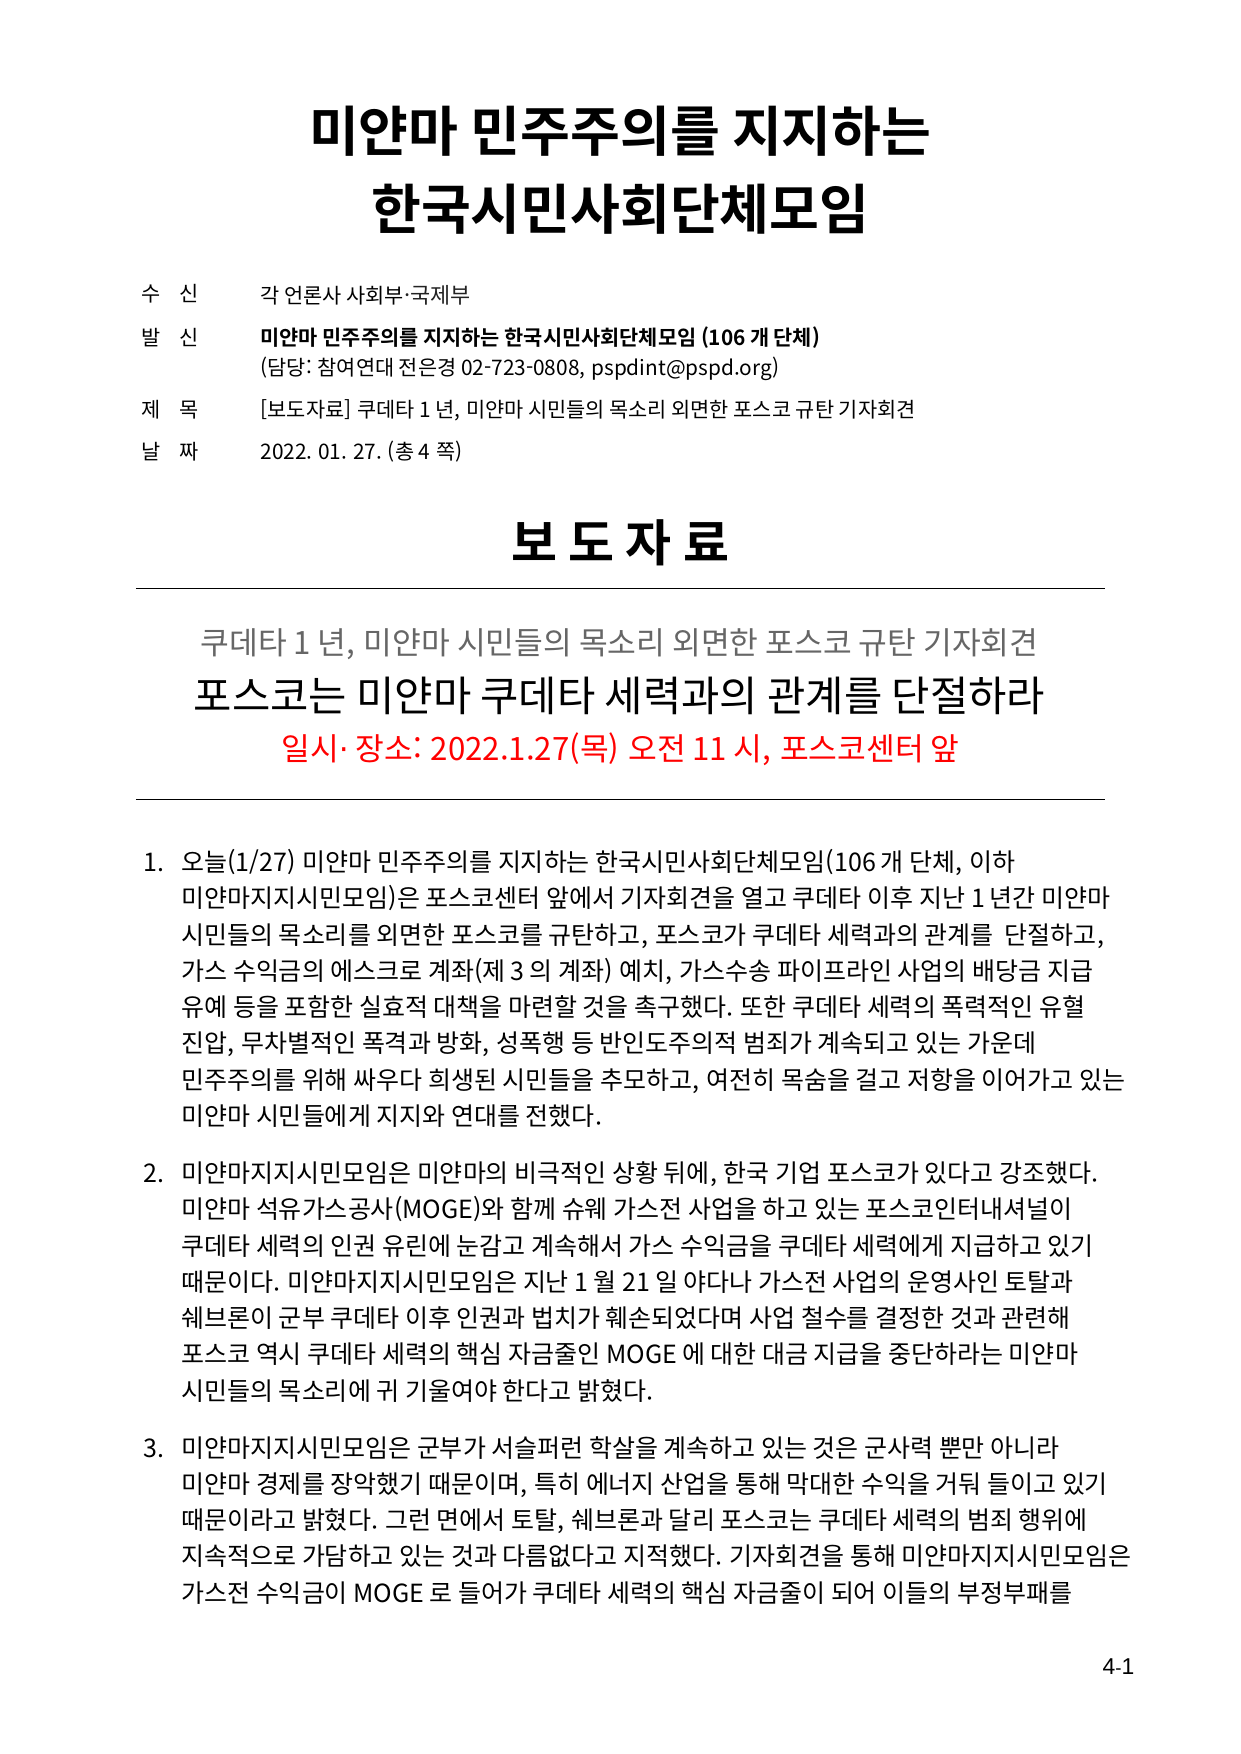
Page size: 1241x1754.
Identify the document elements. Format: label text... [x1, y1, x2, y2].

list 오늘(1/27) 미얀마 민주주의를 지지하는 한국시민사회단체모임(106개 단체, 이하 미얀마지지시민모임)은 포스코센터 앞에서 기자회견을 열고 쿠데타 이후 지난 1년간 미얀마 시민들의 목소리를 외면한 포스코를 규탄하고, 포스코가 쿠데타 세력과의 관계를 단절하고, 가스 수익금의 에스크로 계좌(제3의 계좌) 예치, 가스수송 파이프라인 사업의 배당금 지급 유예 등을 포함한 실효적 대책을 마련할 것을 촉구했다. 또한 쿠데타 세력의 폭력적인 유혈 진압, 무차별적인 폭격과 방화, 성폭행 등 반인도주의적 범죄가 계속되고 있는 가운데 민주주의를 위해 싸우다 희생된 시민들을 추모하고, 여전히 목숨을 걸고 저항을 이어가고 있는 미얀마 시민들에게 지지와 연대를 전했다. [144, 843, 1134, 1133]
table_header 수 신 [136, 272, 254, 315]
table_cell [보도자료] 쿠데타 1년, 미얀마 시민들의 목소리 외면한 포스코 규탄 기자회견 [255, 387, 1104, 429]
text 한국시민사회단체모임 [106, 167, 1134, 245]
list 미얀마지지시민모임은 군부가 서슬퍼런 학살을 계속하고 있는 것은 군사력 뿐만 아니라 미얀마 경제를 장악했기 때문이며, 특히 에너지 산업을 통해 막대한 수익을 거둬 들이고 있기 때문이라고 밝혔다. 그런 면에서 토탈, 쉐브론과 달리 포스코는 쿠데타 세력의 범죄 행위에 지속적으로 가담하고 있는 것과 다름없다고 지적했다. 기자회견을 통해 미얀마지지시민모임은 가스전 수익금이 MOGE로 들어가 쿠데타 세력의 핵심 자금줄이 되어 이들의 부정부패를 [144, 1428, 1134, 1609]
table_cell 쿠데타 1년, 미얀마 시민들의 목소리 외면한 포스코 규탄 기자회견 포스코는 미얀마 쿠데타 세력과의 관계를 단절하라 일시⋅ 장소: 2022.1.27(목) 오전 11시, 포스코센터 앞 [136, 589, 1104, 798]
text 미얀마 민주주의를 지지하는 [106, 88, 1134, 167]
table_header 각 언론사 사회부·국제부 [255, 272, 1104, 315]
table_cell 미얀마 민주주의를 지지하는 한국시민사회단체모임 (106개 단체) (담당: 참여연대 전은경 02-723-0808, pspdint@pspd.org) [255, 315, 1104, 387]
table_cell 제 목 [136, 387, 254, 429]
table_cell 보 도 자 료 [136, 492, 1104, 588]
table_cell 2022. 01. 27. (총 4 쪽) [255, 429, 1104, 492]
table_cell 발 신 [136, 315, 254, 387]
list 미얀마지지시민모임은 미얀마의 비극적인 상황 뒤에, 한국 기업 포스코가 있다고 강조했다. 미얀마 석유가스공사(MOGE)와 함께 슈웨 가스전 사업을 하고 있는 포스코인터내셔널이 쿠데타 세력의 인권 유린에 눈감고 계속해서 가스 수익금을 쿠데타 세력에게 지급하고 있기 때문이다. 미얀마지지시민모임은 지난 1월 21일 야다나 가스전 사업의 운영사인 토탈과 쉐브론이 군부 쿠데타 이후 인권과 법치가 훼손되었다며 사업 철수를 결정한 것과 관련해 포스코 역시 쿠데타 세력의 핵심 자금줄인 MOGE에 대한 대금 지급을 중단하라는 미얀마 시민들의 목소리에 귀 기울여야 한다고 밝혔다. [144, 1153, 1134, 1407]
table_cell 날 짜 [136, 429, 254, 492]
